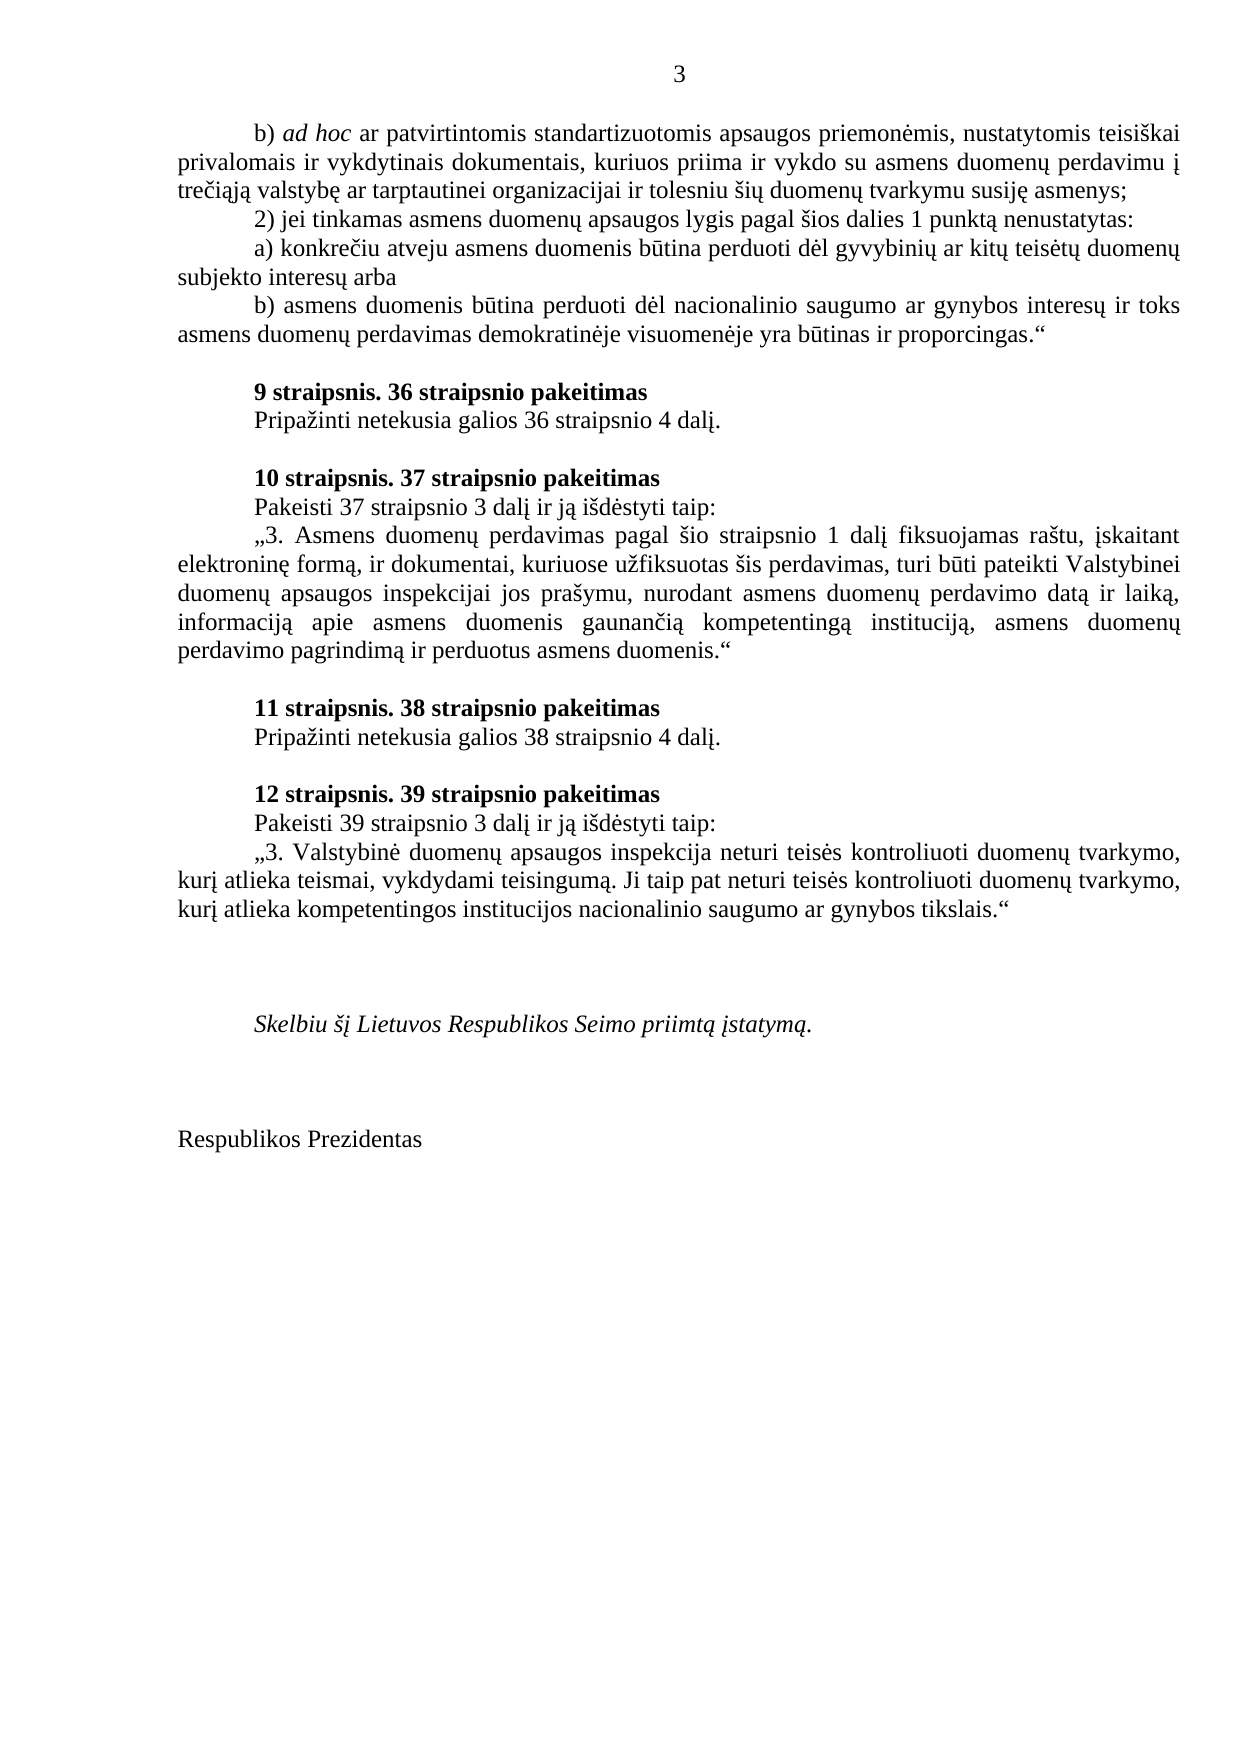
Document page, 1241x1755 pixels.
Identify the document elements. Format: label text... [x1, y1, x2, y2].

text Pripažinti netekusia galios 38 straipsnio 4 dalį. [177, 722, 1181, 751]
text 11 straipsnis. 38 straipsnio pakeitimas [177, 693, 1181, 722]
text a) konkrečiu atveju asmens duomenis būtina perduoti dėl gyvybinių ar kitų teisėtų duomenų subjekto interesų arba [177, 233, 1181, 291]
text „3. Valstybinė duomenų apsaugos inspekcija neturi teisės kontroliuoti duomenų tvarkymo, kurį atlieka teismai, vykdydami teisingumą. Ji taip pat neturi teisės kontroliuoti duomenų tvarkymo, kurį atlieka kompetentingos institucijos nacionalinio saugumo ar gynybos tikslais.“ [177, 837, 1181, 923]
text „3. Asmens duomenų perdavimas pagal šio straipsnio 1 dalį fiksuojamas raštu, įskaitant elektroninę formą, ir dokumentai, kuriuose užfiksuotas šis perdavimas, turi būti pateikti Valstybinei duomenų apsaugos inspekcijai jos prašymu, nurodant asmens duomenų perdavimo datą ir laiką, informaciją apie asmens duomenis gaunančią kompetentingą instituciją, asmens duomenų perdavimo pagrindimą ir perduotus asmens duomenis.“ [177, 521, 1181, 664]
text b) asmens duomenis būtina perduoti dėl nacionalinio saugumo ar gynybos interesų ir toks asmens duomenų perdavimas demokratinėje visuomenėje yra būtinas ir proporcingas.“ [177, 291, 1181, 348]
text b) ad hoc ar patvirtintomis standartizuotomis apsaugos priemonėmis, nustatytomis teisiškai privalomais ir vykdytinais dokumentais, kuriuos priima ir vykdo su asmens duomenų perdavimu į trečiąją valstybę ar tarptautinei organizacijai ir tolesniu šių duomenų tvarkymu susiję asmenys; [177, 118, 1181, 204]
text 10 straipsnis. 37 straipsnio pakeitimas [177, 463, 1181, 492]
text Pripažinti netekusia galios 36 straipsnio 4 dalį. [177, 406, 1181, 434]
text 9 straipsnis. 36 straipsnio pakeitimas [177, 377, 1181, 406]
text 2) jei tinkamas asmens duomenų apsaugos lygis pagal šios dalies 1 punktą nenustatytas: [177, 204, 1181, 233]
text Respublikos Prezidentas [177, 1124, 1240, 1153]
text Pakeisti 37 straipsnio 3 dalį ir ją išdėstyti taip: [177, 492, 1181, 521]
text Pakeisti 39 straipsnio 3 dalį ir ją išdėstyti taip: [177, 808, 1181, 837]
text Skelbiu šį Lietuvos Respublikos Seimo priimtą įstatymą. [177, 1009, 1181, 1038]
text 12 straipsnis. 39 straipsnio pakeitimas [177, 779, 1181, 808]
